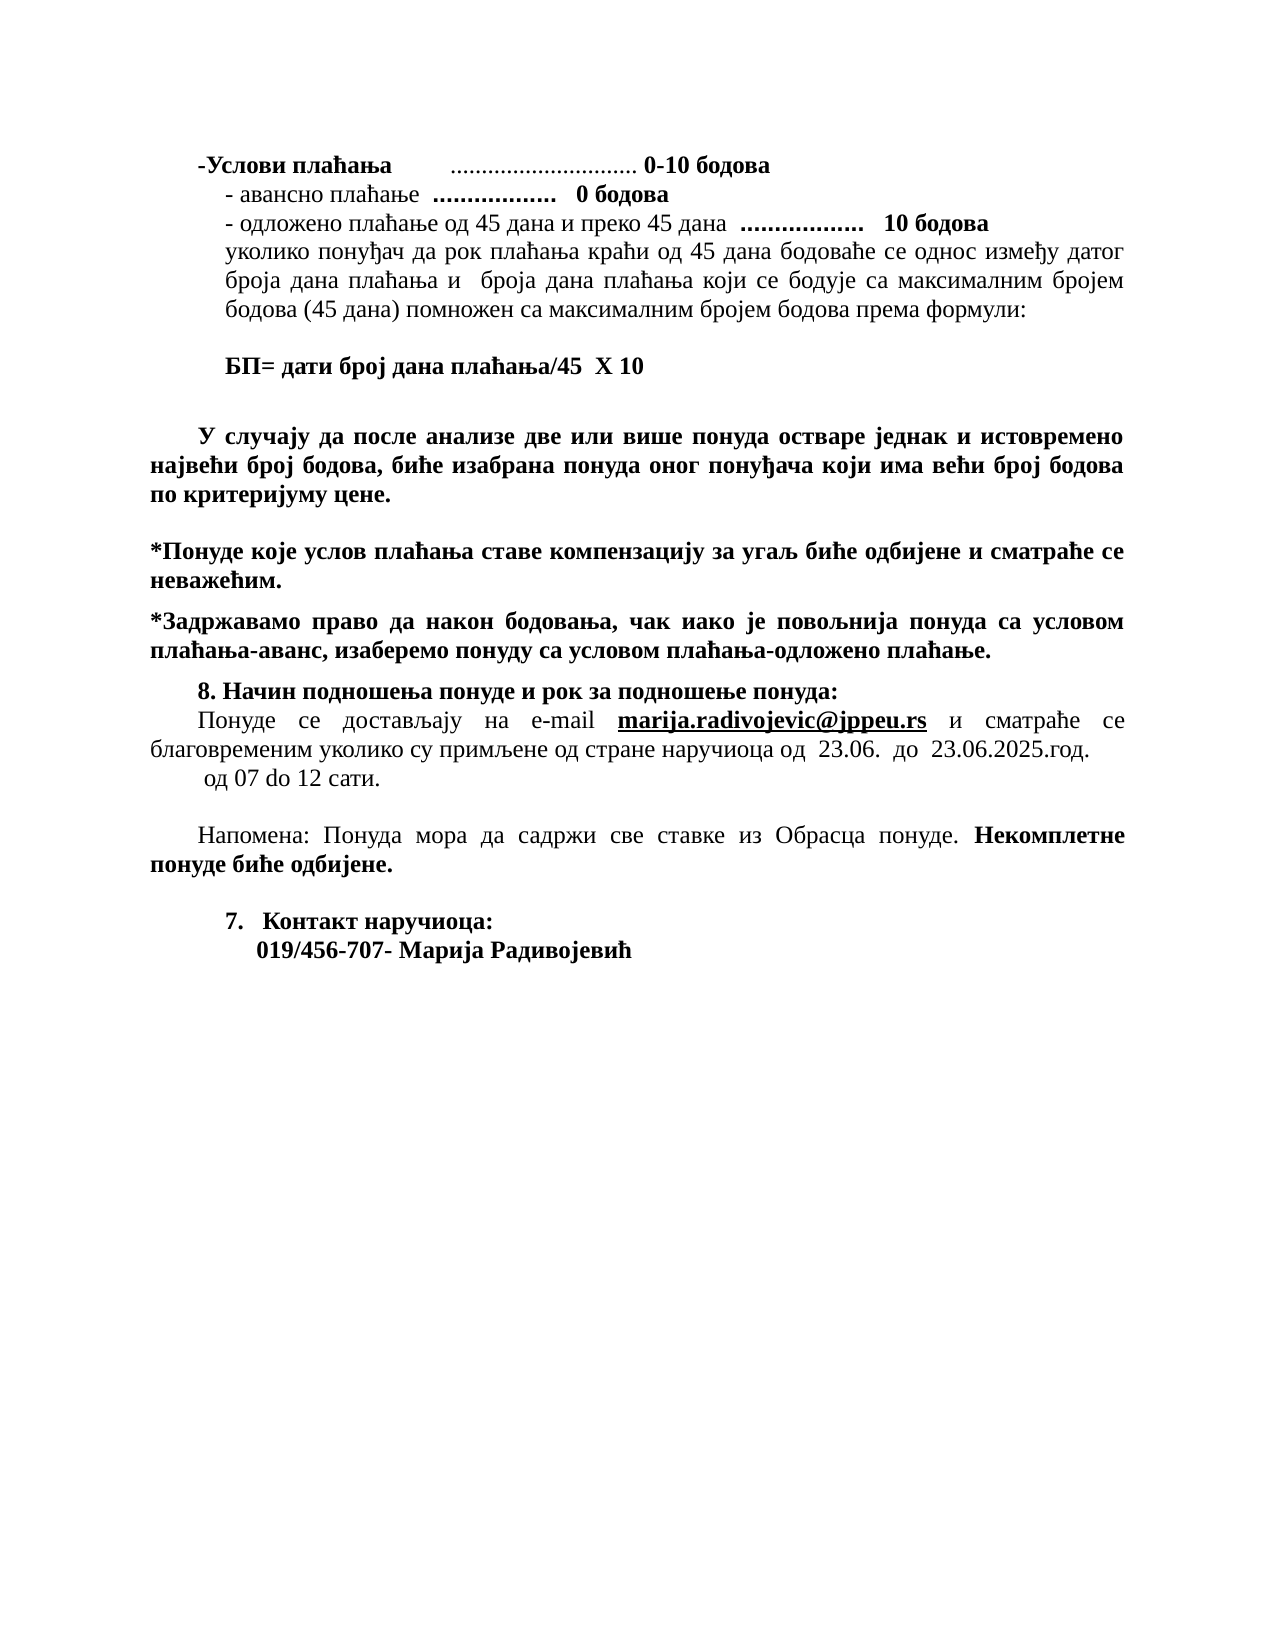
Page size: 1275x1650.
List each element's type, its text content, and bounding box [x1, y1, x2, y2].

text *Понуде које услов плаћања ставе компензацију за угаљ биће одбијене и сматраће се неважећим. [150, 536, 1125, 594]
text У случају да после анализе две или више понуда остваре једнак и истовремено највећи број бодова, биће изабрана понуда оног понуђача који има већи број бодова по критеријуму цене. [150, 421, 1125, 508]
text -Услови плаћања .............................. 0-10 бодова [150, 150, 1125, 179]
text БП= дати број дана плаћања/45 X 10 [225, 351, 1125, 380]
text Понуде се достављају на e-mail marija.radivojevic@jppeu.rs и сматраће се благовременим уколико су примљене од стране наручиоца од 23.06. до 23.06.2025.год. [150, 705, 1125, 763]
text уколико понуђач да рок плаћања краћи од 45 дана бодоваће се однос између датог броја дана плаћања и броја дана плаћања који се бодује са максималним бројем бодова (45 дана) помножен са максималним бројем бодова према формули: [225, 236, 1125, 323]
text од 07 do 12 сати. [150, 763, 1125, 791]
text - одложено плаћање од 45 дана и преко 45 дана .................. 10 бодова [225, 208, 1125, 236]
text - авансно плаћање .................. 0 бодова [225, 179, 1125, 208]
text *Задржавамо право да након бодовања, чак иако је повољнија понуда са условом плаћања-аванс, изаберемо понуду са условом плаћања-одложено плаћање. [150, 606, 1125, 664]
text 8. Начин подношења понуде и рок за подношење понуда: [150, 676, 1125, 705]
list Контакт наручиоца: [225, 906, 1125, 935]
text Напомена: Понуда мора да садржи све ставке из Обрасца понуде. Некомплетне понуде биће одбијене. [150, 820, 1125, 878]
text 019/456-707- Марија Радивојевић [225, 935, 1125, 964]
